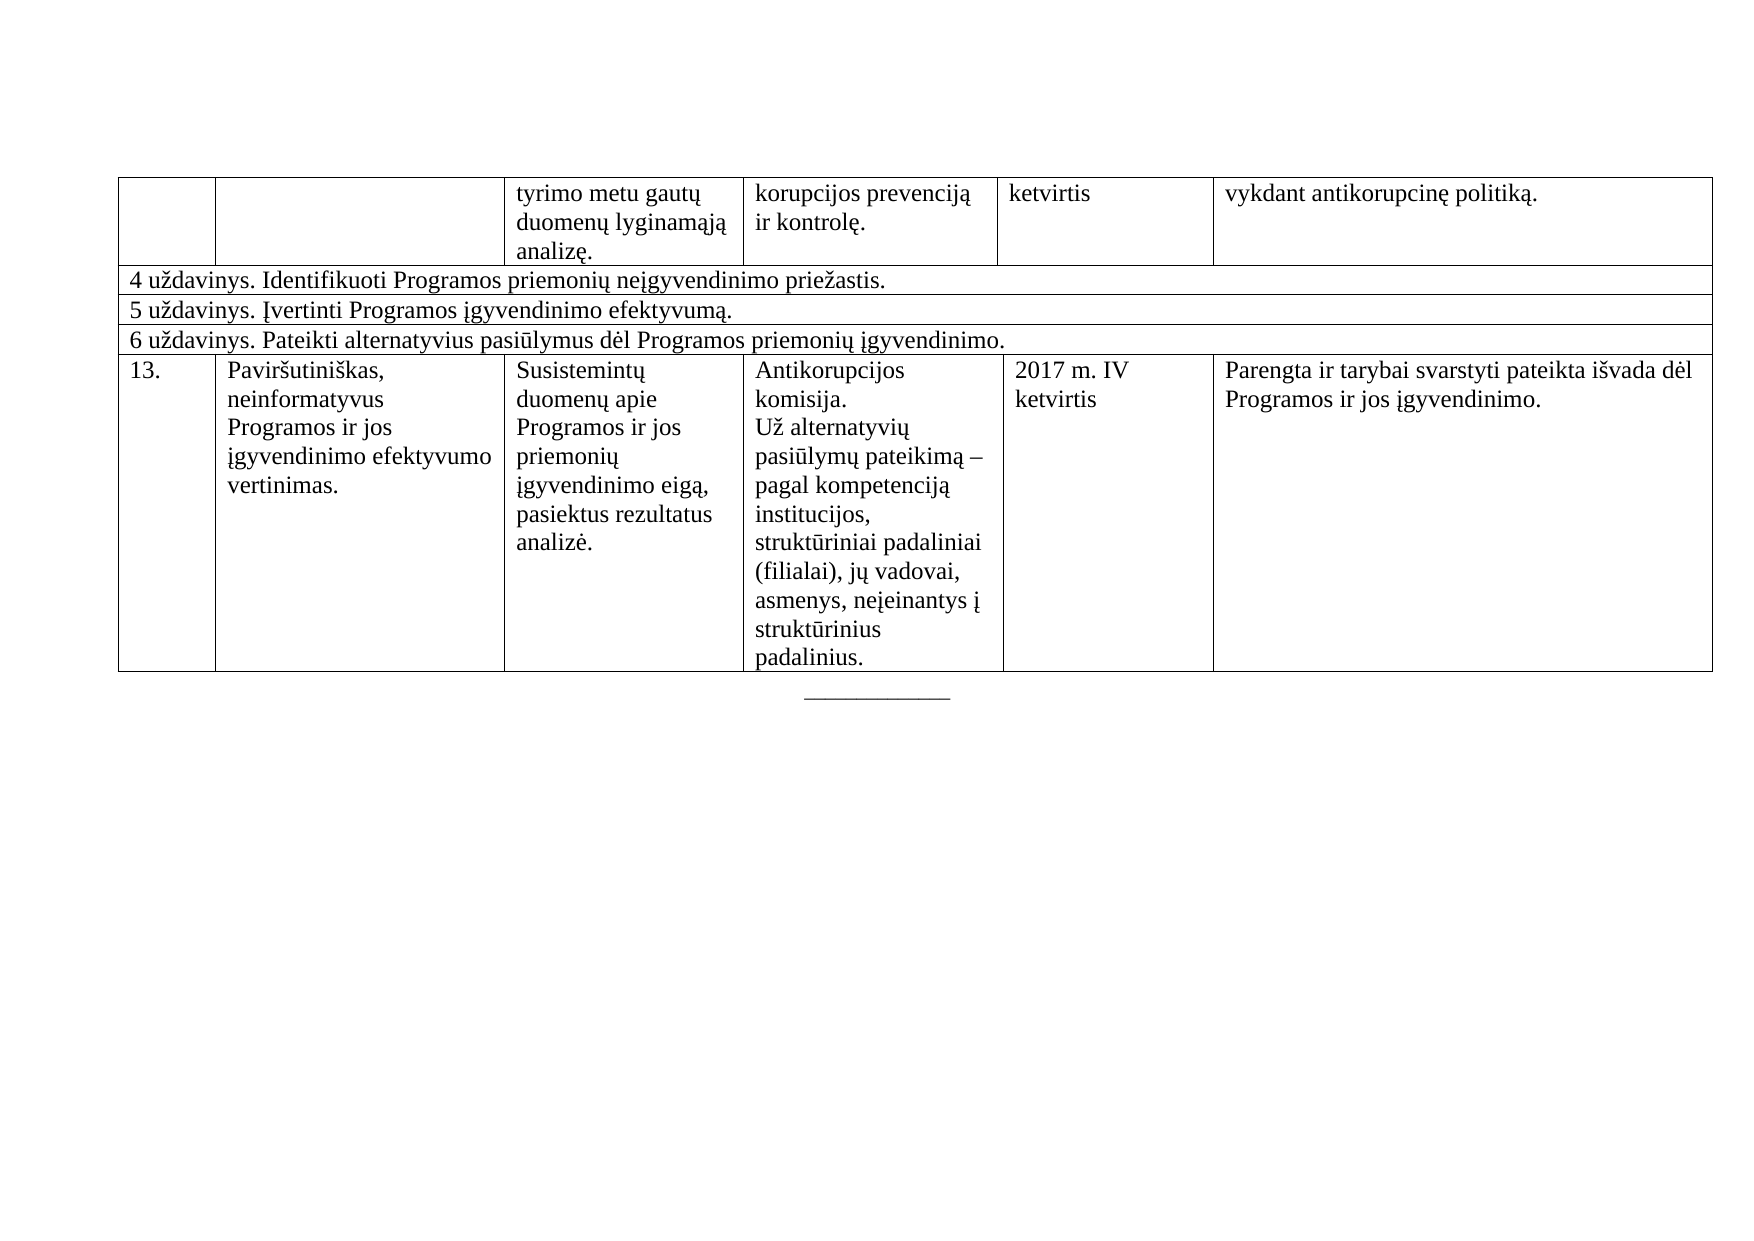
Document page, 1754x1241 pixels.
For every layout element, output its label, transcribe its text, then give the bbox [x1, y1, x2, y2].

table_cell Susistemintų duomenų apie Programos ir jos priemonių įgyvendinimo eigą, pasiektus rezultatus analizė. [505, 355, 743, 671]
table_cell 5 uždavinys. Įvertinti Programos įgyvendinimo efektyvumą. [119, 295, 1712, 324]
text ______________ [118, 672, 1636, 702]
table_cell ketvirtis [998, 178, 1213, 264]
table_cell 2017 m. IV ketvirtis [1004, 355, 1213, 671]
table_cell [119, 178, 215, 264]
table_cell 13. [119, 355, 215, 671]
table_cell korupcijos prevenciją ir kontrolę. [744, 178, 997, 264]
table_cell 6 uždavinys. Pateikti alternatyvius pasiūlymus dėl Programos priemonių įgyvendinimo. [119, 325, 1712, 354]
table_cell Paviršutiniškas, neinformatyvus Programos ir jos įgyvendinimo efektyvumo vertinimas. [216, 355, 504, 671]
table_cell tyrimo metu gautų duomenų lyginamąją analizę. [505, 178, 743, 264]
table_cell Parengta ir tarybai svarstyti pateikta išvada dėl Programos ir jos įgyvendinimo. [1214, 355, 1712, 671]
table_cell 4 uždavinys. Identifikuoti Programos priemonių neįgyvendinimo priežastis. [119, 266, 1712, 294]
table_cell vykdant antikorupcinę politiką. [1214, 178, 1712, 264]
table_cell [216, 178, 504, 264]
table_cell Antikorupcijos komisija. Už alternatyvių pasiūlymų pateikimą – pagal kompetenciją institucijos, struktūriniai padaliniai (filialai), jų vadovai, asmenys, neįeinantys į struktūrinius padalinius. [744, 355, 1003, 671]
